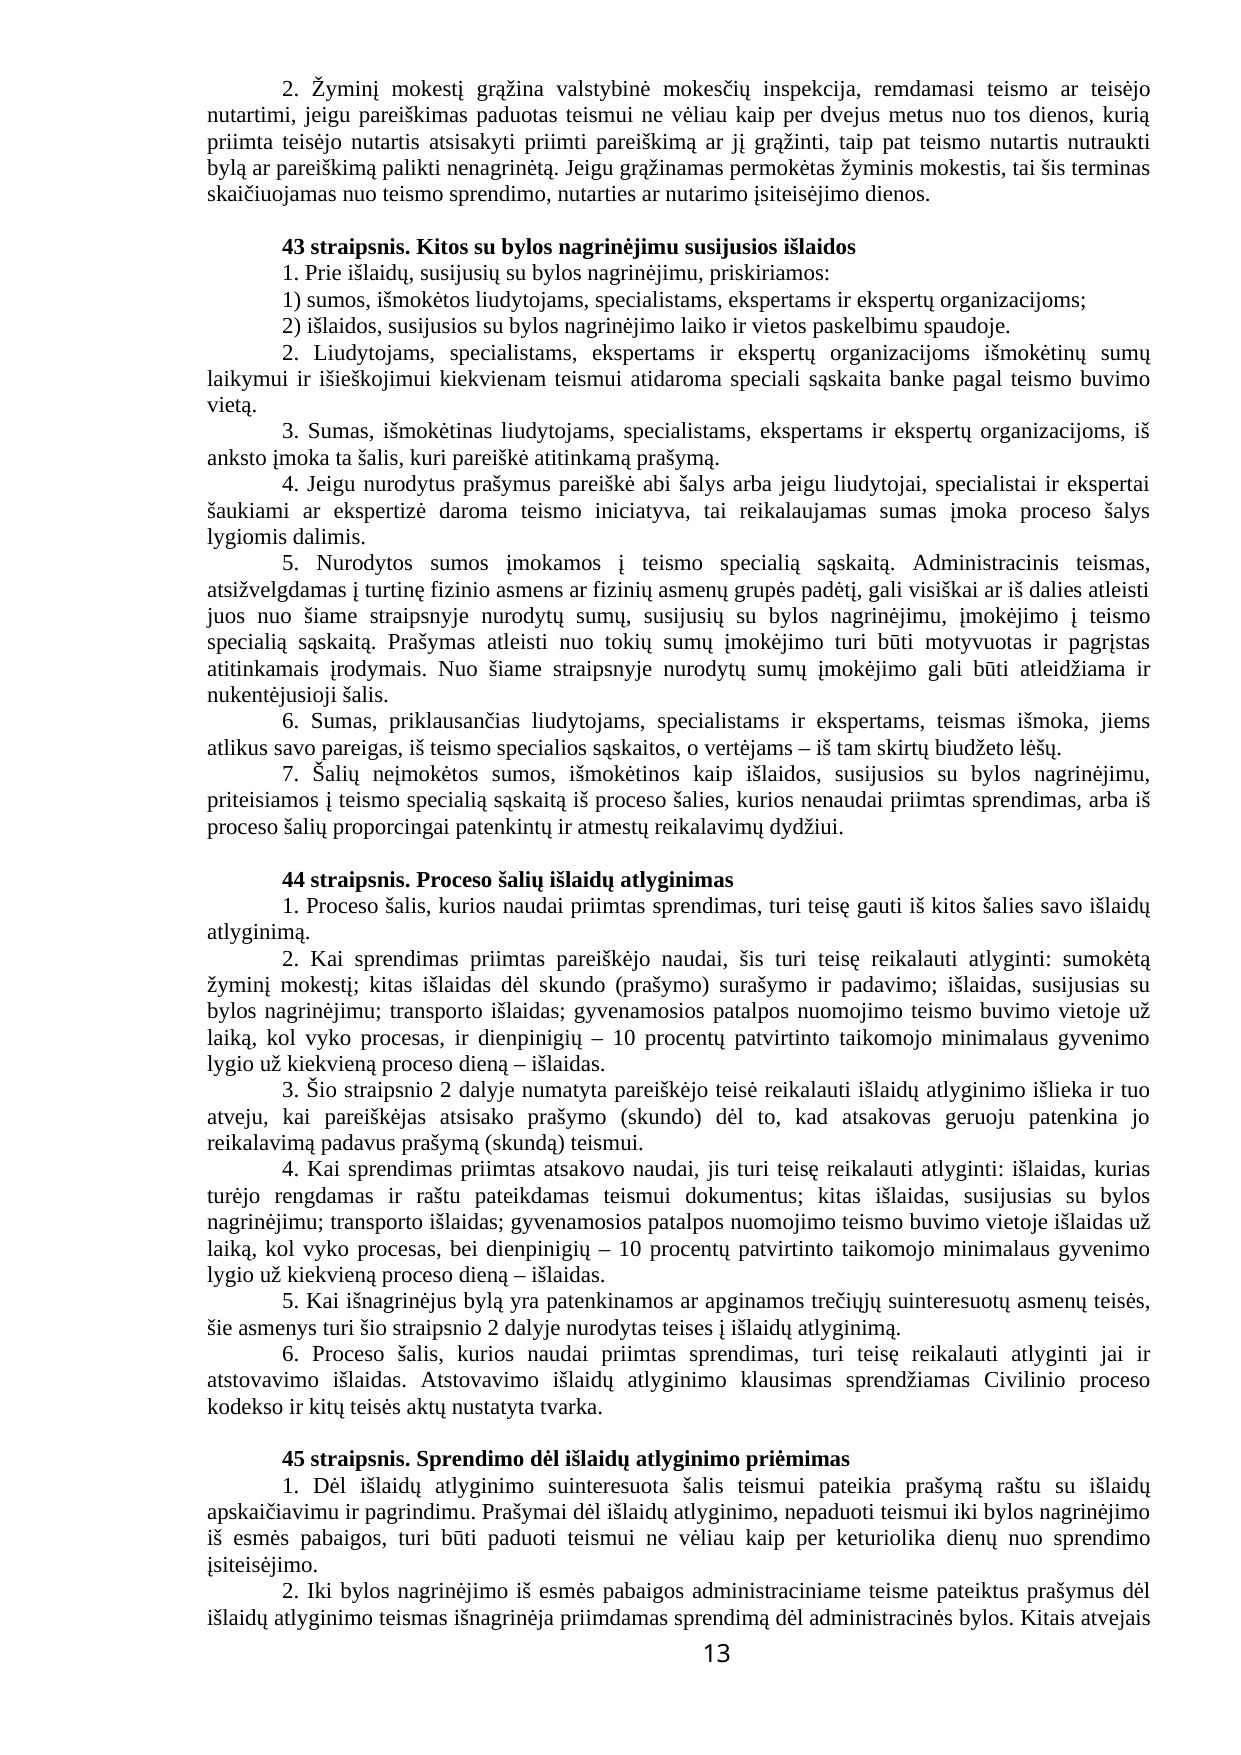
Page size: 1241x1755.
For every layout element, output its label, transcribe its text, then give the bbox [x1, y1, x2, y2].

text 6. Sumas, priklausančias liudytojams, specialistams ir ekspertams, teismas išmoka, jiems atlikus savo pareigas, iš teismo specialios sąskaitos, o vertėjams – iš tam skirtų biudžeto lėšų. [207, 707, 1152, 760]
text 2) išlaidos, susijusios su bylos nagrinėjimo laiko ir vietos paskelbimu spaudoje. [207, 312, 1152, 338]
text 2. Žyminį mokestį grąžina valstybinė mokesčių inspekcija, remdamasi teismo ar teisėjo nutartimi, jeigu pareiškimas paduotas teismui ne vėliau kaip per dvejus metus nuo tos dienos, kurią priimta teisėjo nutartis atsisakyti priimti pareiškimą ar jį grąžinti, taip pat teismo nutartis nutraukti bylą ar pareiškimą palikti nenagrinėtą. Jeigu grąžinamas permokėtas žyminis mokestis, tai šis terminas skaičiuojamas nuo teismo sprendimo, nutarties ar nutarimo įsiteisėjimo dienos. [207, 75, 1152, 207]
text 1. Proceso šalis, kurios naudai priimtas sprendimas, turi teisę gauti iš kitos šalies savo išlaidų atlyginimą. [207, 892, 1152, 945]
text 3. Šio straipsnio 2 dalyje numatyta pareiškėjo teisė reikalauti išlaidų atlyginimo išlieka ir tuo atveju, kai pareiškėjas atsisako prašymo (skundo) dėl to, kad atsakovas geruoju patenkina jo reikalavimą padavus prašymą (skundą) teismui. [207, 1076, 1152, 1156]
text 45 straipsnis. Sprendimo dėl išlaidų atlyginimo priėmimas [207, 1445, 1152, 1472]
text 5. Kai išnagrinėjus bylą yra patenkinamos ar apginamos trečiųjų suinteresuotų asmenų teisės, šie asmenys turi šio straipsnio 2 dalyje nurodytas teises į išlaidų atlyginimą. [207, 1287, 1152, 1340]
text 7. Šalių neįmokėtos sumos, išmokėtinos kaip išlaidos, susijusios su bylos nagrinėjimu, priteisiamos į teismo specialią sąskaitą iš proceso šalies, kurios nenaudai priimtas sprendimas, arba iš proceso šalių proporcingai patenkintų ir atmestų reikalavimų dydžiui. [207, 760, 1152, 839]
text 2. Iki bylos nagrinėjimo iš esmės pabaigos administraciniame teisme pateiktus prašymus dėl išlaidų atlyginimo teismas išnagrinėja priimdamas sprendimą dėl administracinės bylos. Kitais atvejais [207, 1577, 1152, 1630]
text 44 straipsnis. Proceso šalių išlaidų atlyginimas [207, 866, 1152, 892]
text 5. Nurodytos sumos įmokamos į teismo specialią sąskaitą. Administracinis teismas, atsižvelgdamas į turtinę fizinio asmens ar fizinių asmenų grupės padėtį, gali visiškai ar iš dalies atleisti juos nuo šiame straipsnyje nurodytų sumų, susijusių su bylos nagrinėjimu, įmokėjimo į teismo specialią sąskaitą. Prašymas atleisti nuo tokių sumų įmokėjimo turi būti motyvuotas ir pagrįstas atitinkamais įrodymais. Nuo šiame straipsnyje nurodytų sumų įmokėjimo gali būti atleidžiama ir nukentėjusioji šalis. [207, 549, 1152, 707]
text 3. Sumas, išmokėtinas liudytojams, specialistams, ekspertams ir ekspertų organizacijoms, iš anksto įmoka ta šalis, kuri pareiškė atitinkamą prašymą. [207, 418, 1152, 470]
text 6. Proceso šalis, kurios naudai priimtas sprendimas, turi teisę reikalauti atlyginti jai ir atstovavimo išlaidas. Atstovavimo išlaidų atlyginimo klausimas sprendžiamas Civilinio proceso kodekso ir kitų teisės aktų nustatyta tvarka. [207, 1340, 1152, 1419]
text 1) sumos, išmokėtos liudytojams, specialistams, ekspertams ir ekspertų organizacijoms; [207, 286, 1152, 312]
text 1. Dėl išlaidų atlyginimo suinteresuota šalis teismui pateikia prašymą raštu su išlaidų apskaičiavimu ir pagrindimu. Prašymai dėl išlaidų atlyginimo, nepaduoti teismui iki bylos nagrinėjimo iš esmės pabaigos, turi būti paduoti teismui ne vėliau kaip per keturiolika dienų nuo sprendimo įsiteisėjimo. [207, 1472, 1152, 1577]
text 43 straipsnis. Kitos su bylos nagrinėjimu susijusios išlaidos [207, 233, 1152, 259]
text 4. Jeigu nurodytus prašymus pareiškė abi šalys arba jeigu liudytojai, specialistai ir ekspertai šaukiami ar ekspertizė daroma teismo iniciatyva, tai reikalaujamas sumas įmoka proceso šalys lygiomis dalimis. [207, 470, 1152, 549]
text 2. Liudytojams, specialistams, ekspertams ir ekspertų organizacijoms išmokėtinų sumų laikymui ir išieškojimui kiekvienam teismui atidaroma speciali sąskaita banke pagal teismo buvimo vietą. [207, 338, 1152, 418]
text 1. Prie išlaidų, susijusių su bylos nagrinėjimu, priskiriamos: [207, 259, 1152, 286]
text 2. Kai sprendimas priimtas pareiškėjo naudai, šis turi teisę reikalauti atlyginti: sumokėtą žyminį mokestį; kitas išlaidas dėl skundo (prašymo) surašymo ir padavimo; išlaidas, susijusias su bylos nagrinėjimu; transporto išlaidas; gyvenamosios patalpos nuomojimo teismo buvimo vietoje už laiką, kol vyko procesas, ir dienpinigių – 10 procentų patvirtinto taikomojo minimalaus gyvenimo lygio už kiekvieną proceso dieną – išlaidas. [207, 945, 1152, 1076]
text 4. Kai sprendimas priimtas atsakovo naudai, jis turi teisę reikalauti atlyginti: išlaidas, kurias turėjo rengdamas ir raštu pateikdamas teismui dokumentus; kitas išlaidas, susijusias su bylos nagrinėjimu; transporto išlaidas; gyvenamosios patalpos nuomojimo teismo buvimo vietoje išlaidas už laiką, kol vyko procesas, bei dienpinigių – 10 procentų patvirtinto taikomojo minimalaus gyvenimo lygio už kiekvieną proceso dieną – išlaidas. [207, 1156, 1152, 1287]
